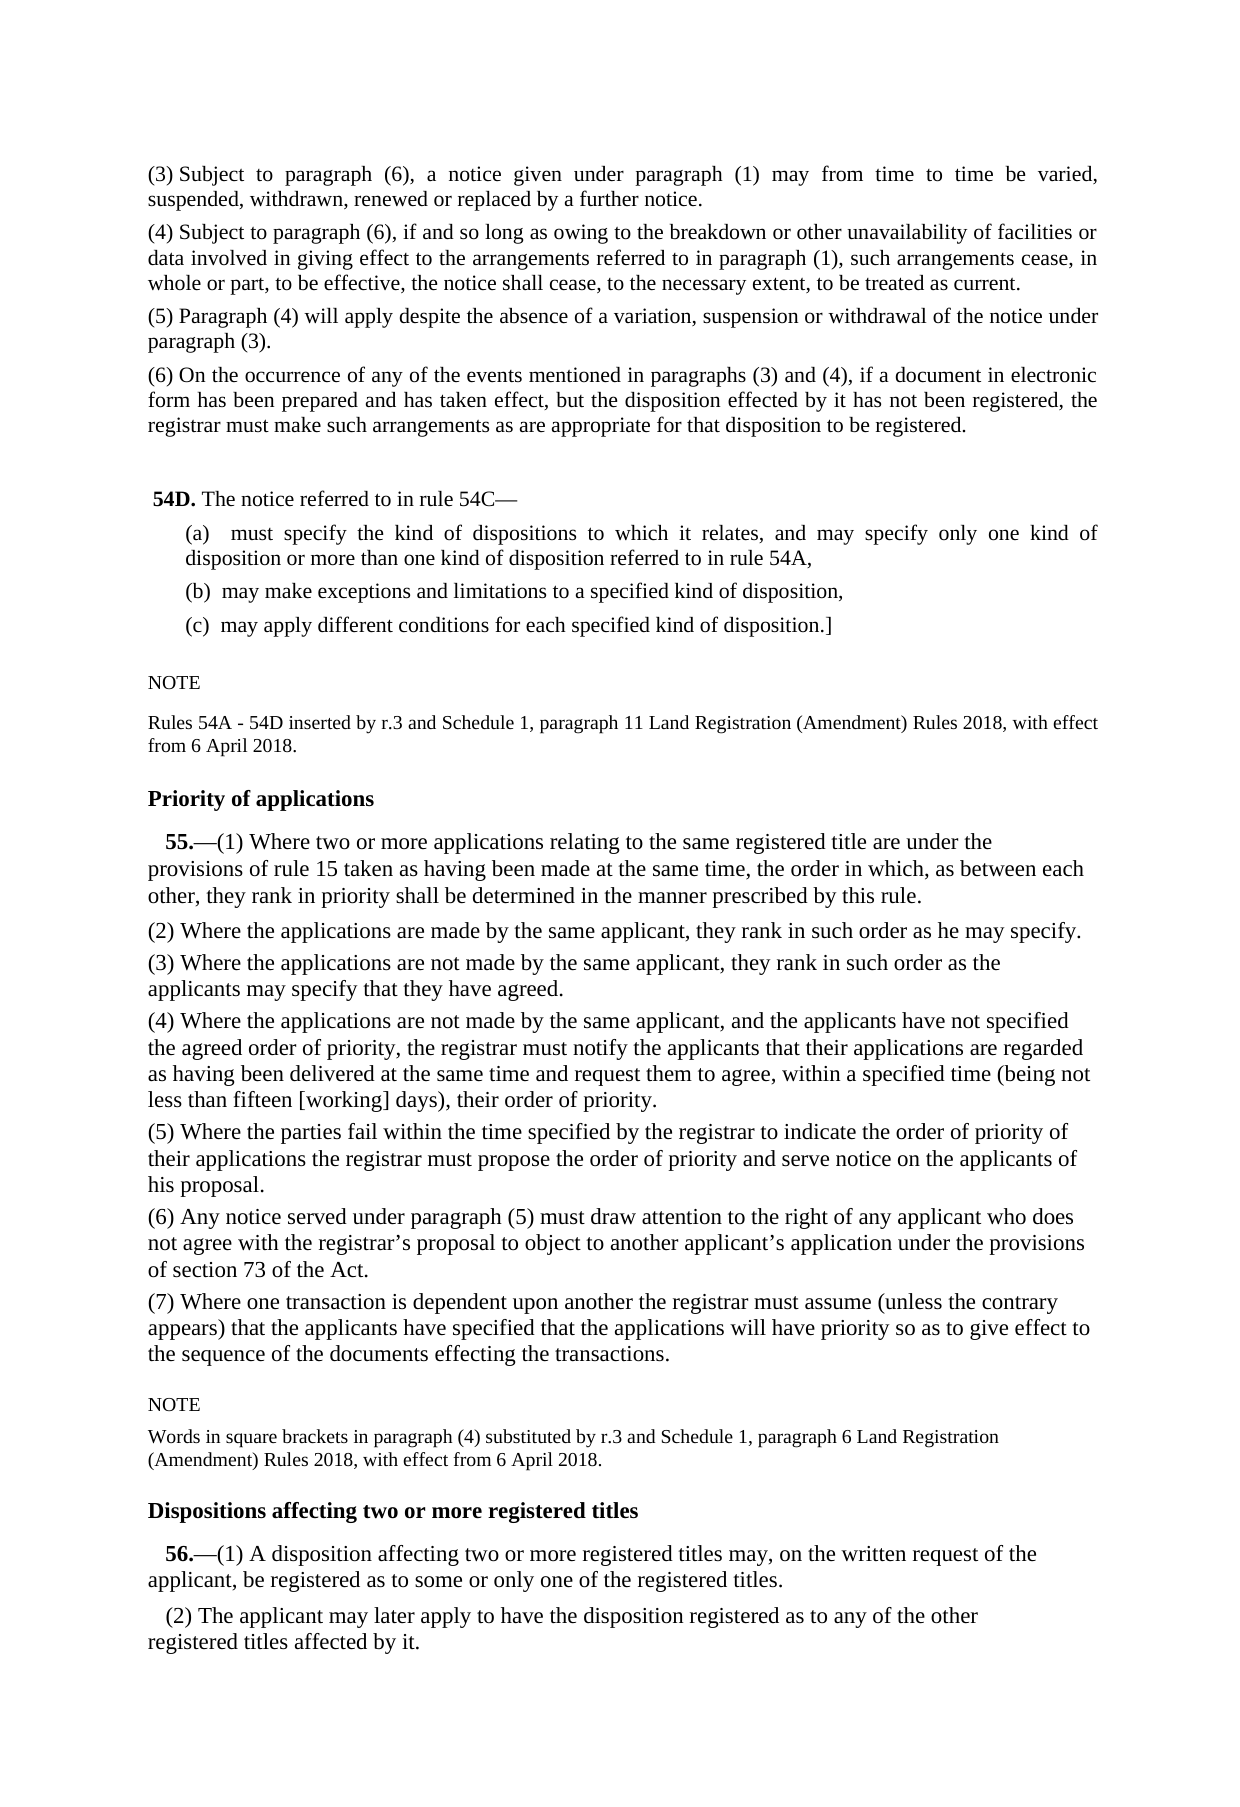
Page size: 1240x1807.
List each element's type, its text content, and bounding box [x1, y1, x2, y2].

text (5) Where the parties fail within the time specified by the registrar to indicate the order of priority of their applications the registrar must propose the order of priority and serve notice on the applicants of his proposal. [148, 1118, 1099, 1197]
text (a) must specify the kind of dispositions to which it relates, and may specify only one kind of disposition or more than one kind of disposition referred to in rule 54A, [185, 520, 1099, 570]
subtitle NOTE [148, 1393, 1099, 1416]
text (3) Subject to paragraph (6), a notice given under paragraph (1) may from time to time be varied, suspended, withdrawn, renewed or replaced by a further notice. [148, 161, 1099, 211]
text (4) Subject to paragraph (6), if and so long as owing to the breakdown or other unavailability of facilities or data involved in giving effect to the arrangements referred to in paragraph (1), such arrangements cease, in whole or part, to be effective, the notice shall cease, to the necessary extent, to be treated as current. [148, 219, 1099, 295]
subtitle Priority of applications [148, 786, 1099, 812]
text 56.—(1) A disposition affecting two or more registered titles may, on the written request of the applicant, be registered as to some or only one of the registered titles. [148, 1539, 1090, 1593]
text 55.—(1) Where two or more applications relating to the same registered title are under the provisions of rule 15 taken as having been made at the same time, the order in which, as between each other, they rank in priority shall be determined in the manner prescribed by this rule. [148, 828, 1090, 908]
text 54D. The notice referred to in rule 54C— [148, 486, 1099, 511]
text Words in square brackets in paragraph (4) substituted by r.3 and Schedule 1, paragraph 6 Land Registration (Amendment) Rules 2018, with effect from 6 April 2018. [148, 1425, 1099, 1471]
text (6) On the occurrence of any of the events mentioned in paragraphs (3) and (4), if a document in electronic form has been prepared and has taken effect, but the disposition effected by it has not been registered, the registrar must make such arrangements as are appropriate for that disposition to be registered. [148, 362, 1099, 438]
text (7) Where one transaction is dependent upon another the registrar must assume (unless the contrary appears) that the applicants have specified that the applications will have priority so as to give effect to the sequence of the documents effecting the transactions. [148, 1288, 1099, 1367]
text (2) The applicant may later apply to have the disposition registered as to any of the other registered titles affected by it. [148, 1602, 1066, 1655]
text (b) may make exceptions and limitations to a specified kind of disposition, [185, 578, 1099, 604]
text (5) Paragraph (4) will apply despite the absence of a variation, suspension or withdrawal of the notice under paragraph (3). [148, 303, 1099, 354]
text (6) Any notice served under paragraph (5) must draw attention to the right of any applicant who does not agree with the registrar’s proposal to object to another applicant’s application under the provisions of section 73 of the Act. [148, 1203, 1099, 1282]
text (c) may apply different conditions for each specified kind of disposition.] [185, 612, 1099, 637]
text (4) Where the applications are not made by the same applicant, and the applicants have not specified the agreed order of priority, the registrar must notify the applicants that their applications are regarded as having been delivered at the same time and request them to agree, within a specified time (being not less than fifteen [working] days), their order of priority. [148, 1007, 1099, 1113]
text (2) Where the applications are made by the same applicant, they rank in such order as he may specify. [148, 917, 1099, 943]
subtitle NOTE [148, 671, 1099, 693]
subtitle Dispositions affecting two or more registered titles [148, 1497, 1099, 1523]
text (3) Where the applications are not made by the same applicant, they rank in such order as the applicants may specify that they have agreed. [148, 949, 1099, 1002]
text Rules 54A - 54D inserted by r.3 and Schedule 1, paragraph 11 Land Registration (Amendment) Rules 2018, with effect from 6 April 2018. [148, 711, 1099, 757]
